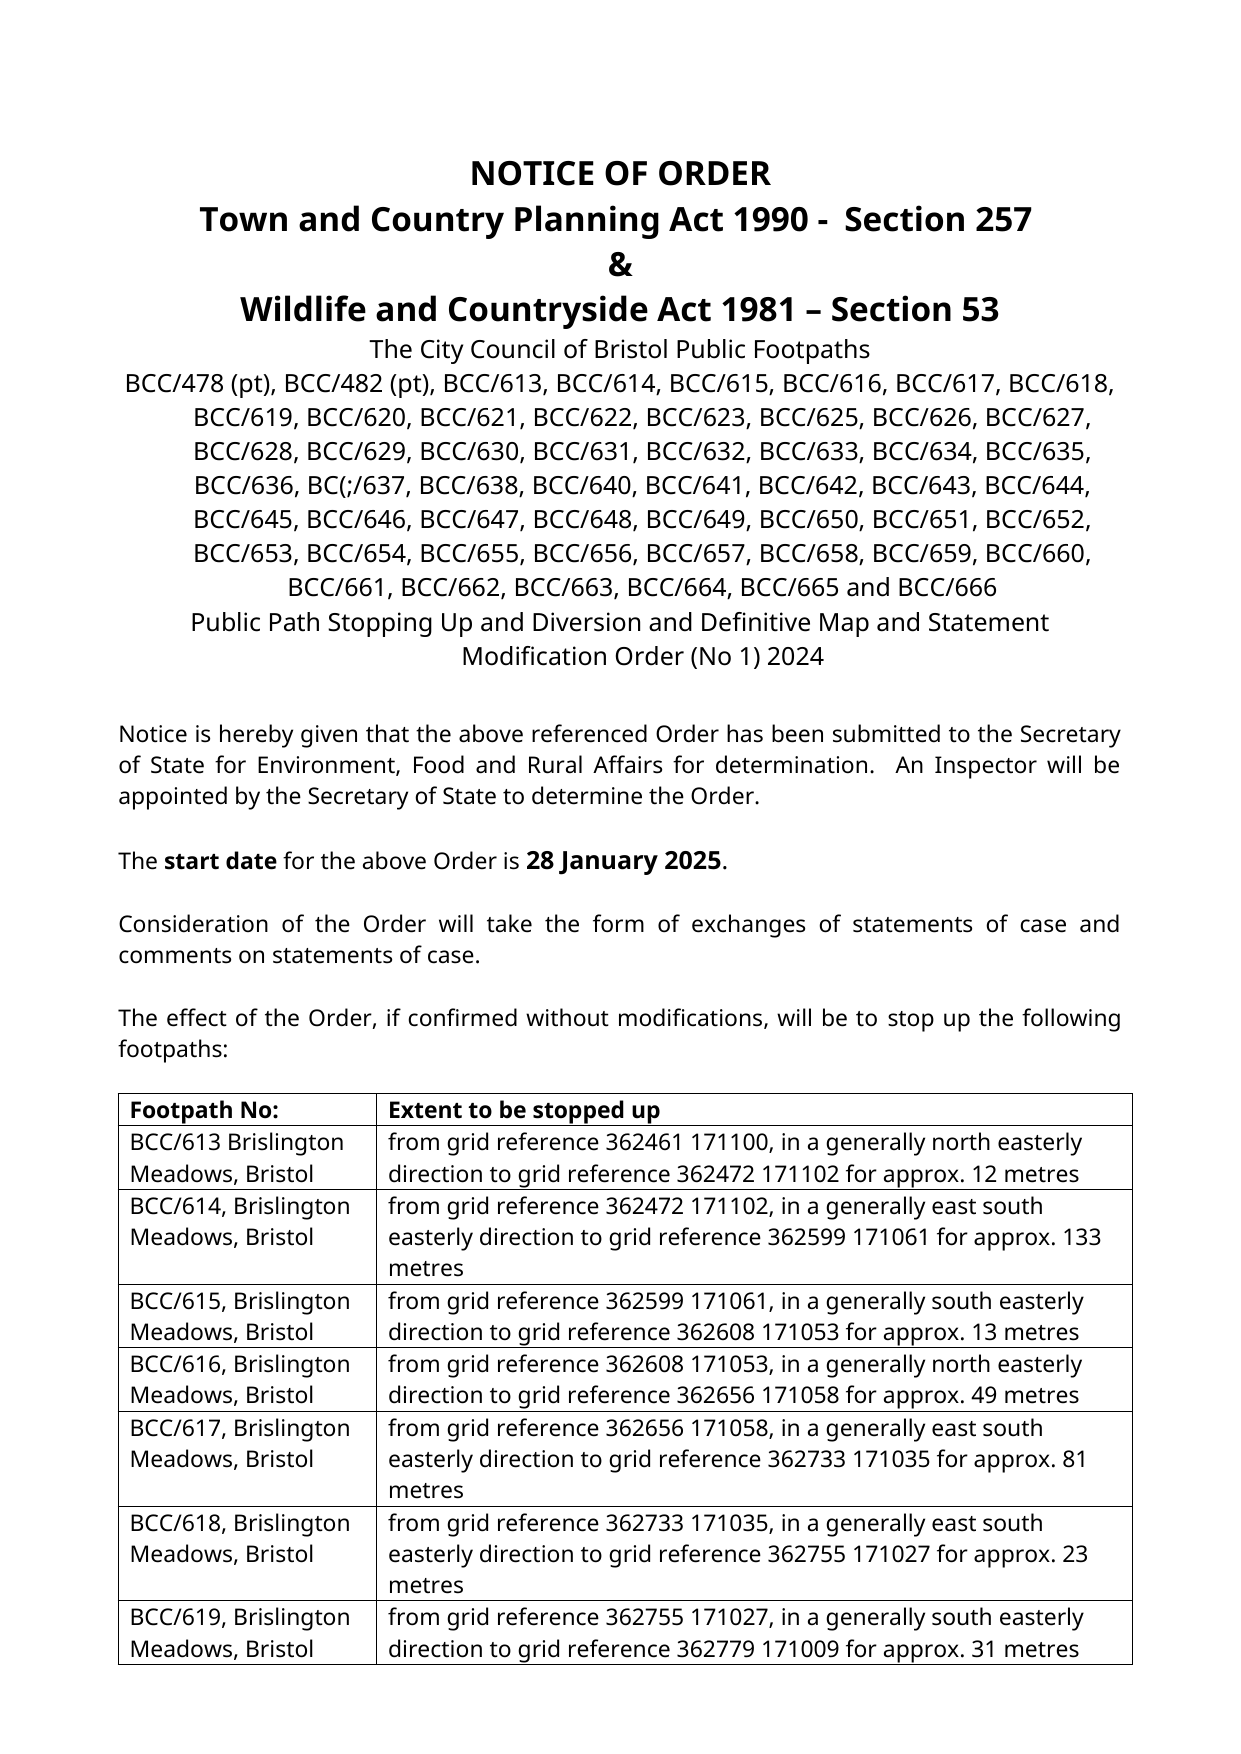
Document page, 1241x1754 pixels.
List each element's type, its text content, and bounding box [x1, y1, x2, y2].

text The effect of the Order, if confirmed without modifications, will be to stop up the following footpaths: [118, 1002, 1122, 1064]
table_cell from grid reference 362608 171053, in a generally north easterly direction to grid reference 362656 171058 for approx. 49 metres [377, 1348, 1132, 1411]
text Town and Country Planning Act 1990 - Section 257 [118, 195, 1122, 241]
table_cell from grid reference 362755 171027, in a generally south easterly direction to grid reference 362779 171009 for approx. 31 metres [377, 1601, 1132, 1664]
table_cell BCC/613 Brislington Meadows, Bristol [119, 1126, 376, 1189]
text NOTICE OF ORDER [118, 150, 1122, 195]
text The City Council of Bristol Public Footpaths [118, 332, 1122, 366]
table_cell BCC/619, Brislington Meadows, Bristol [119, 1601, 376, 1664]
table_cell BCC/617, Brislington Meadows, Bristol [119, 1412, 376, 1506]
text Notice is hereby given that the above referenced Order has been submitted to the Secretary of State for Environment, Food and Rural Affairs for determination. An Inspector will be appointed by the Secretary of State to determine the Order. [118, 718, 1122, 811]
table_cell from grid reference 362461 171100, in a generally north easterly direction to grid reference 362472 171102 for approx. 12 metres [377, 1126, 1132, 1189]
table_header Extent to be stopped up [377, 1094, 1132, 1125]
table_cell BCC/618, Brislington Meadows, Bristol [119, 1507, 376, 1600]
table_header Footpath No: [119, 1094, 376, 1125]
table_cell from grid reference 362656 171058, in a generally east south easterly direction to grid reference 362733 171035 for approx. 81 metres [377, 1412, 1132, 1506]
table_cell from grid reference 362472 171102, in a generally east south easterly direction to grid reference 362599 171061 for approx. 133 metres [377, 1190, 1132, 1284]
text & [118, 241, 1122, 286]
table_cell BCC/615, Brislington Meadows, Bristol [119, 1285, 376, 1347]
text Public Path Stopping Up and Diversion and Definitive Map and Statement Modification Order (No 1) 2024 [118, 604, 1122, 672]
table_cell BCC/616, Brislington Meadows, Bristol [119, 1348, 376, 1411]
text Consideration of the Order will take the form of exchanges of statements of case and comments on statements of case. [118, 908, 1122, 971]
table_cell from grid reference 362733 171035, in a generally east south easterly direction to grid reference 362755 171027 for approx. 23 metres [377, 1507, 1132, 1600]
text The start date for the above Order is 28 January 2025. [118, 843, 1122, 877]
table_cell BCC/614, Brislington Meadows, Bristol [119, 1190, 376, 1284]
text Wildlife and Countryside Act 1981 – Section 53 [118, 286, 1122, 332]
table_cell from grid reference 362599 171061, in a generally south easterly direction to grid reference 362608 171053 for approx. 13 metres [377, 1285, 1132, 1347]
text BCC/478 (pt), BCC/482 (pt), BCC/613, BCC/614, BCC/615, BCC/616, BCC/617, BCC/618, BCC/619, BCC/620, BCC/621, BCC/622, BCC/623, BCC/625, BCC/626, BCC/627, BCC/628, BCC/629, BCC/630, BCC/631, BCC/632, BCC/633, BCC/634, BCC/635, BCC/636, BC(;/637, BCC/638, BCC/640, BCC/641, BCC/642, BCC/643, BCC/644, BCC/645, BCC/646, BCC/647, BCC/648, BCC/649, BCC/650, BCC/651, BCC/652, BCC/653, BCC/654, BCC/655, BCC/656, BCC/657, BCC/658, BCC/659, BCC/660, BCC/661, BCC/662, BCC/663, BCC/664, BCC/665 and BCC/666 [118, 366, 1122, 604]
